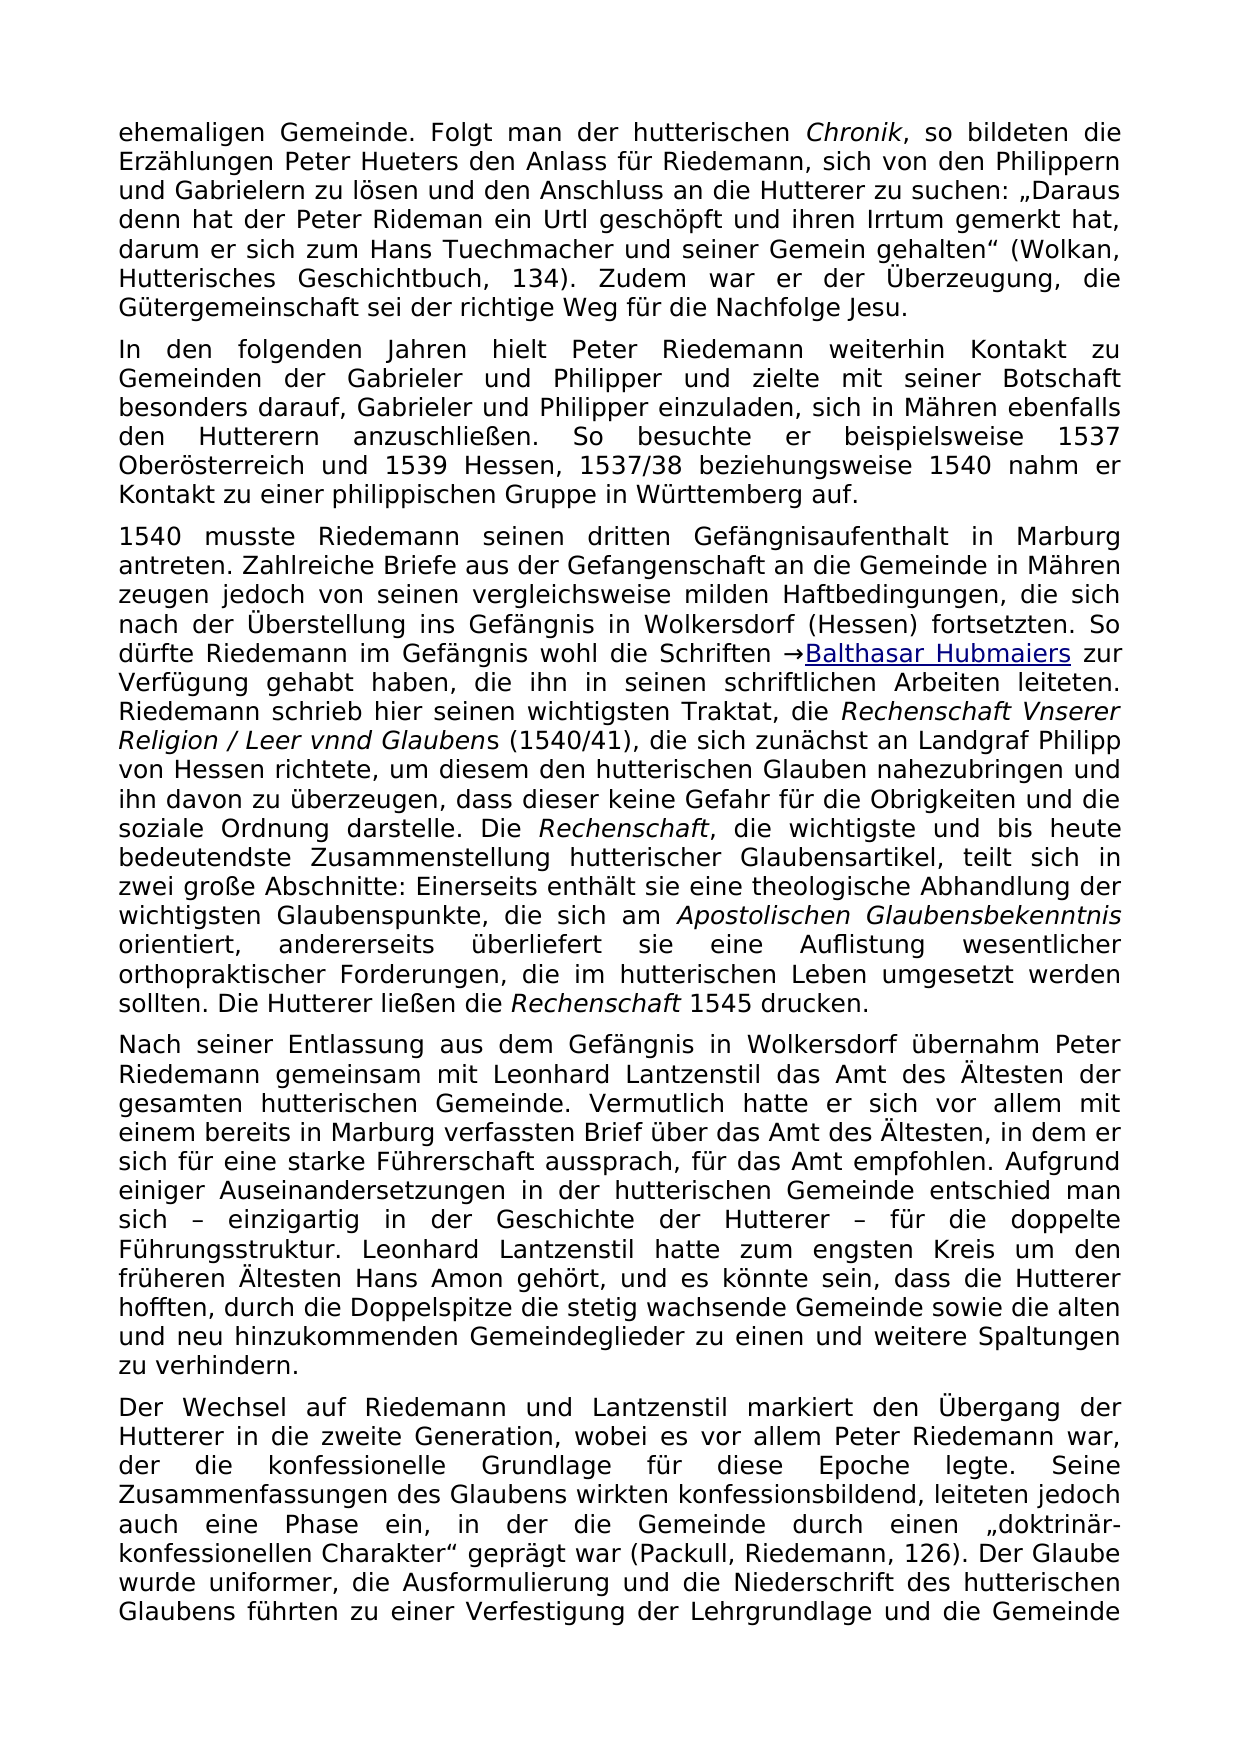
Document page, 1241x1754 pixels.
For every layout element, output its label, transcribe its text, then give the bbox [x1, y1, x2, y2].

text ehemaligen Gemeinde. Folgt man der hutterischen Chronik, so bildeten die Erzählungen Peter Hueters den Anlass für Riedemann, sich von den Philippern und Gabrielern zu lösen und den Anschluss an die Hutterer zu suchen: „Daraus denn hat der Peter Rideman ein Urtl geschöpft und ihren Irrtum gemerkt hat, darum er sich zum Hans Tuechmacher und seiner Gemein gehalten“ (Wolkan, Hutterisches Geschichtbuch, 134). Zudem war er der Überzeugung, die Gütergemeinschaft sei der richtige Weg für die Nachfolge Jesu. [118, 118, 1122, 322]
text Nach seiner Entlassung aus dem Gefängnis in Wolkersdorf übernahm Peter Riedemann gemeinsam mit Leonhard Lantzenstil das Amt des Ältesten der gesamten hutterischen Gemeinde. Vermutlich hatte er sich vor allem mit einem bereits in Marburg verfassten Brief über das Amt des Ältesten, in dem er sich für eine starke Führerschaft aussprach, für das Amt empfohlen. Aufgrund einiger Auseinandersetzungen in der hutterischen Gemeinde entschied man sich – einzigartig in der Geschichte der Hutterer – für die doppelte Führungsstruktur. Leonhard Lantzenstil hatte zum engsten Kreis um den früheren Ältesten Hans Amon gehört, und es könnte sein, dass die Hutterer hofften, durch die Doppelspitze die stetig wachsende Gemeinde sowie die alten und neu hinzukommenden Gemeindeglieder zu einen und weitere Spaltungen zu verhindern. [118, 1031, 1122, 1381]
text Der Wechsel auf Riedemann und Lantzenstil markiert den Übergang der Hutterer in die zweite Generation, wobei es vor allem Peter Riedemann war, der die konfessionelle Grundlage für diese Epoche legte. Seine Zusammenfassungen des Glaubens wirkten konfessionsbildend, leiteten jedoch auch eine Phase ein, in der die Gemeinde durch einen „doktrinär-konfessionellen Charakter“ geprägt war (Packull, Riedemann, 126). Der Glaube wurde uniformer, die Ausformulierung und die Niederschrift des hutterischen Glaubens führten zu einer Verfestigung der Lehrgrundlage und die Gemeinde [118, 1393, 1122, 1626]
text In den folgenden Jahren hielt Peter Riedemann weiterhin Kontakt zu Gemeinden der Gabrieler und Philipper und zielte mit seiner Botschaft besonders darauf, Gabrieler und Philipper einzuladen, sich in Mähren ebenfalls den Hutterern anzuschließen. So besuchte er beispielsweise 1537 Oberösterreich und 1539 Hessen, 1537/38 beziehungsweise 1540 nahm er Kontakt zu einer philippischen Gruppe in Württemberg auf. [118, 335, 1122, 510]
text 1540 musste Riedemann seinen dritten Gefängnisaufenthalt in Marburg antreten. Zahlreiche Briefe aus der Gefangenschaft an die Gemeinde in Mähren zeugen jedoch von seinen vergleichsweise milden Haftbedingungen, die sich nach der Überstellung ins Gefängnis in Wolkersdorf (Hessen) fortsetzten. So dürfte Riedemann im Gefängnis wohl die Schriften →Balthasar Hubmaiers zur Verfügung gehabt haben, die ihn in seinen schriftlichen Arbeiten leiteten. Riedemann schrieb hier seinen wichtigsten Traktat, die Rechenschaft Vnserer Religion / Leer vnnd Glaubens (1540/41), die sich zunächst an Landgraf Philipp von Hessen richtete, um diesem den hutterischen Glauben nahezubringen und ihn davon zu überzeugen, dass dieser keine Gefahr für die Obrigkeiten und die soziale Ordnung darstelle. Die Rechenschaft, die wichtigste und bis heute bedeutendste Zusammenstellung hutterischer Glaubensartikel, teilt sich in zwei große Abschnitte: Einerseits enthält sie eine theologische Abhandlung der wichtigsten Glaubenspunkte, die sich am Apostolischen Glaubensbekenntnis orientiert, andererseits überliefert sie eine Auflistung wesentlicher orthopraktischer Forderungen, die im hutterischen Leben umgesetzt werden sollten. Die Hutterer ließen die Rechenschaft 1545 drucken. [118, 522, 1122, 1018]
